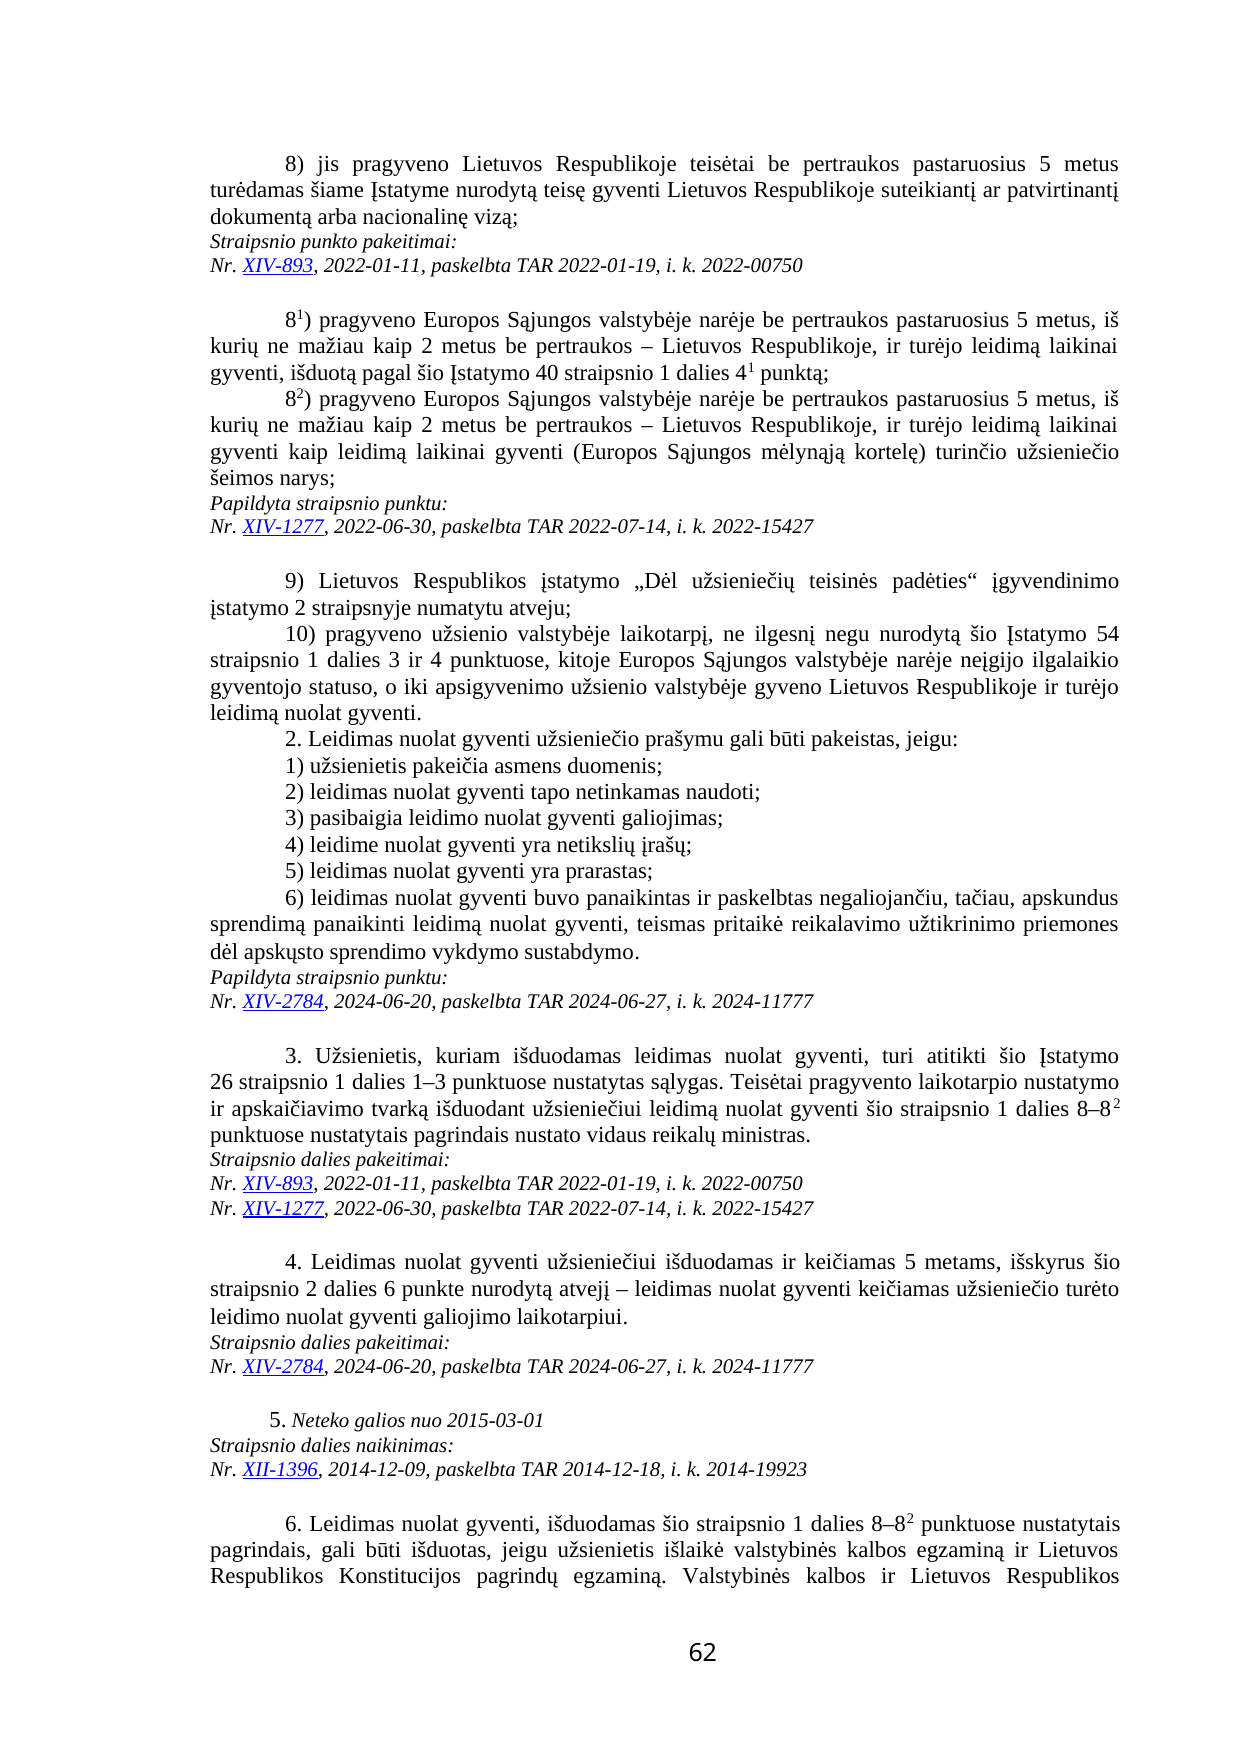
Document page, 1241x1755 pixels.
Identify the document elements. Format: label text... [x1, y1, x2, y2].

text 3. Užsienietis, kuriam išduodamas leidimas nuolat gyventi, turi atitikti šio Įstatymo 26 straipsnio 1 dalies 1–3 punktuose nustatytas sąlygas. Teisėtai pragyvento laikotarpio nustatymo ir apskaičiavimo tvarką išduodant užsieniečiui leidimą nuolat gyventi šio straipsnio 1 dalies 8–82 punktuose nustatytais pagrindais nustato vidaus reikalų ministras. [210, 1042, 1120, 1147]
text 10) pragyveno užsienio valstybėje laikotarpį, ne ilgesnį negu nurodytą šio Įstatymo 54 straipsnio 1 dalies 3 ir 4 punktuose, kitoje Europos Sąjungos valstybėje narėje neįgijo ilgalaikio gyventojo statuso, o iki apsigyvenimo užsienio valstybėje gyveno Lietuvos Respublikoje ir turėjo leidimą nuolat gyventi. [210, 620, 1120, 725]
text Nr. XII-1396, 2014-12-09, paskelbta TAR 2014-12-18, i. k. 2014-19923 [210, 1457, 1120, 1481]
text 81) pragyveno Europos Sąjungos valstybėje narėje be pertraukos pastaruosius 5 metus, iš kurių ne mažiau kaip 2 metus be pertraukos – Lietuvos Respublikoje, ir turėjo leidimą laikinai gyventi, išduotą pagal šio Įstatymo 40 straipsnio 1 dalies 41 punktą; [210, 306, 1120, 385]
text Nr. XIV-1277, 2022-06-30, paskelbta TAR 2022-07-14, i. k. 2022-15427 [210, 1195, 1120, 1219]
text 4) leidime nuolat gyventi yra netikslių įrašų; [210, 831, 1120, 857]
text 2) leidimas nuolat gyventi tapo netinkamas naudoti; [210, 778, 1120, 804]
text Straipsnio punkto pakeitimai: [210, 229, 1120, 253]
text 9) Lietuvos Respublikos įstatymo „Dėl užsieniečių teisinės padėties“ įgyvendinimo įstatymo 2 straipsnyje numatytu atveju; [210, 567, 1120, 620]
text 8) jis pragyveno Lietuvos Respublikoje teisėtai be pertraukos pastaruosius 5 metus turėdamas šiame Įstatyme nurodytą teisę gyventi Lietuvos Respublikoje suteikiantį ar patvirtinantį dokumentą arba nacionalinę vizą; [210, 150, 1120, 229]
text 6. Leidimas nuolat gyventi, išduodamas šio straipsnio 1 dalies 8–82 punktuose nustatytais pagrindais, gali būti išduotas, jeigu užsienietis išlaikė valstybinės kalbos egzaminą ir Lietuvos Respublikos Konstitucijos pagrindų egzaminą. Valstybinės kalbos ir Lietuvos Respublikos [210, 1510, 1120, 1589]
text Papildyta straipsnio punktu: [210, 965, 1120, 989]
text 4. Leidimas nuolat gyventi užsieniečiui išduodamas ir keičiamas 5 metams, išskyrus šio straipsnio 2 dalies 6 punkte nurodytą atvejį – leidimas nuolat gyventi keičiamas užsieniečio turėto leidimo nuolat gyventi galiojimo laikotarpiui. [210, 1248, 1120, 1330]
text Nr. XIV-2784, 2024-06-20, paskelbta TAR 2024-06-27, i. k. 2024-11777 [210, 1354, 1120, 1378]
text 6) leidimas nuolat gyventi buvo panaikintas ir paskelbtas negaliojančiu, tačiau, apskundus sprendimą panaikinti leidimą nuolat gyventi, teismas pritaikė reikalavimo užtikrinimo priemones dėl apskųsto sprendimo vykdymo sustabdymo. [210, 883, 1120, 965]
text Straipsnio dalies naikinimas: [210, 1433, 1120, 1457]
text 1) užsienietis pakeičia asmens duomenis; [210, 752, 1120, 778]
text 5. Neteko galios nuo 2015-03-01 [210, 1407, 1120, 1433]
text 82) pragyveno Europos Sąjungos valstybėje narėje be pertraukos pastaruosius 5 metus, iš kurių ne mažiau kaip 2 metus be pertraukos – Lietuvos Respublikoje, ir turėjo leidimą laikinai gyventi kaip leidimą laikinai gyventi (Europos Sąjungos mėlynąją kortelę) turinčio užsieniečio šeimos narys; [210, 385, 1120, 490]
text Straipsnio dalies pakeitimai: [210, 1147, 1120, 1171]
text 3) pasibaigia leidimo nuolat gyventi galiojimas; [210, 804, 1120, 831]
text Nr. XIV-2784, 2024-06-20, paskelbta TAR 2024-06-27, i. k. 2024-11777 [210, 989, 1120, 1013]
text Nr. XIV-893, 2022-01-11, paskelbta TAR 2022-01-19, i. k. 2022-00750 [210, 253, 1120, 277]
text Nr. XIV-1277, 2022-06-30, paskelbta TAR 2022-07-14, i. k. 2022-15427 [210, 514, 1120, 538]
text Nr. XIV-893, 2022-01-11, paskelbta TAR 2022-01-19, i. k. 2022-00750 [210, 1171, 1120, 1195]
text 2. Leidimas nuolat gyventi užsieniečio prašymu gali būti pakeistas, jeigu: [210, 725, 1120, 752]
text Papildyta straipsnio punktu: [210, 490, 1120, 514]
text Straipsnio dalies pakeitimai: [210, 1330, 1120, 1354]
text 5) leidimas nuolat gyventi yra prarastas; [210, 857, 1120, 883]
